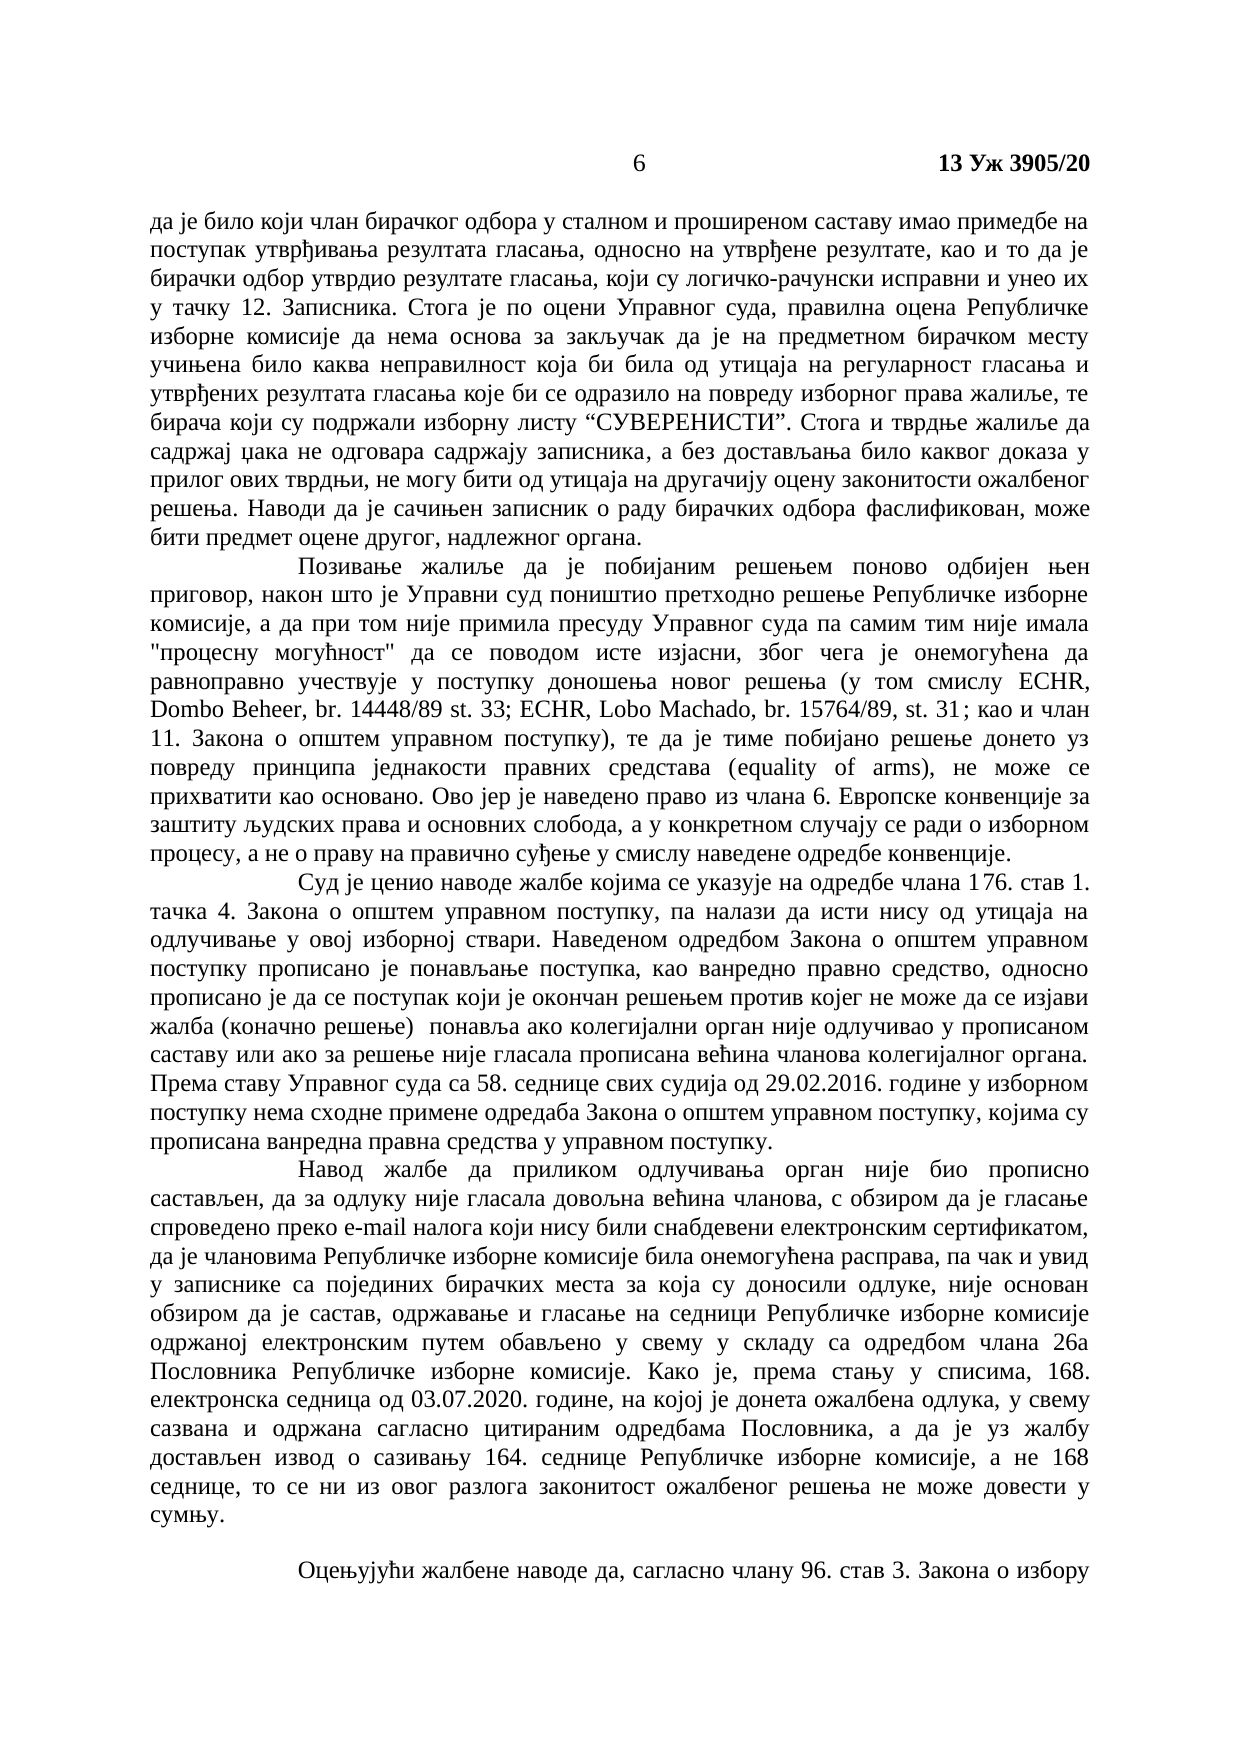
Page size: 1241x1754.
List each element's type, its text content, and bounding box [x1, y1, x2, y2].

text Позивање жалиље да је побијаним решењем поново одбијен њен приговор, након што је Управни суд поништио претходно решење Републичке изборне комисије, а да при том није примила пресуду Управног суда па самим тим није имала "процесну могућност" да се поводом исте изјасни, због чега је онемогућена да равноправно учествује у поступку доношења новог решења (у том смислу ECHR, Dombo Beheer, br. 14448/89 st. 33; ECHR, Lobo Machado, br. 15764/89, st. 31; као и члан 11. Закона о општем управном поступку), те да је тиме побијано решење донето уз повреду принципа једнакости правних средстава (equality of arms), не може се прихватити као основано. Ово јер је наведено право из члана 6. Европске конвенције за заштиту људских права и основних слобода, а у конкретном случају се ради о изборном процесу, а не о праву на правично суђење у смислу наведене одредбе конвенције. [150, 551, 1090, 867]
text да је било који члан бирачког одбора у сталном и проширеном саставу имао примедбе на поступак утврђивања резултата гласања, односно на утврђене резултате, као и то да је бирачки одбор утврдио резултате гласања, који су логичко-рачунски исправни и унео их у тачку 12. Записника. Стога је по оцени Управног суда, правилна оцена Републичке изборне комисије да нема основа за закључак да је на предметном бирачком месту учињена било каква неправилност која би била од утицаја на регуларност гласања и утврђених резултата гласања које би се одразило на повреду изборног права жалиље, те бирача који су подржали изборну листу “СУВЕРЕНИСТИ”. Стога и тврдње жалиље да садржај џака не одговара садржају записника, а без достављања било каквог доказа у прилог ових тврдњи, не могу бити од утицаја на другачију оцену законитости ожалбеног решења. Наводи да је сачињен записник о раду бирачких одбора фаслификован, може бити предмет оцене другог, надлежног органа. [150, 206, 1090, 551]
text Навод жалбе да приликом одлучивања орган није био прописно састављен, да за одлуку није гласала довољна већина чланова, с обзиром да је гласање спроведено преко e-mail налога који нису били снабдевени електронским сертификатом, да је члановима Републичке изборне комисије била онемогућена расправа, па чак и увид у записнике са појединих бирачких места за која су доносили одлуке, није основан обзиром да је састав, одржавање и гласање на седници Републичке изборне комисије одржаној електронским путем обављено у свему у складу са одредбом члана 26а Пословника Републичке изборне комисије. Како је, према стању у списима, 168. електронска седница од 03.07.2020. године, на којој је донета ожалбена одлука, у свему сазвана и одржана сагласно цитираним одредбама Пословника, а да је уз жалбу достављен извод о сазивању 164. седнице Републичке изборне комисије, а не 168 седнице, то се ни из овог разлога законитост ожалбеног решења не може довести у сумњу. [150, 1154, 1090, 1528]
text Суд је ценио наводе жалбе којима се указује на одредбе члана 176. став 1. тачка 4. Закона о општем управном поступку, па налази да исти нису од утицаја на одлучивање у овој изборној ствари. Наведеном одредбом Закона о општем управном поступку прописано је понављање поступка, као ванредно правно средство, односно прописано је да се поступак који је окончан решењем против којег не може да се изјави жалба (коначно решење) понавља ако колегијални орган није одлучивао у прописаном саставу или ако за решење није гласала прописана већина чланова колегијалног органа. Према ставу Управног суда са 58. седнице свих судија од 29.02.2016. године у изборном поступку нема сходне примене одредаба Закона о општем управном поступку, којима су прописана ванредна правна средства у управном поступку. [150, 867, 1090, 1154]
text Оцењујући жалбене наводе да, сагласно члану 96. став 3. Закона о избору [150, 1555, 1090, 1583]
